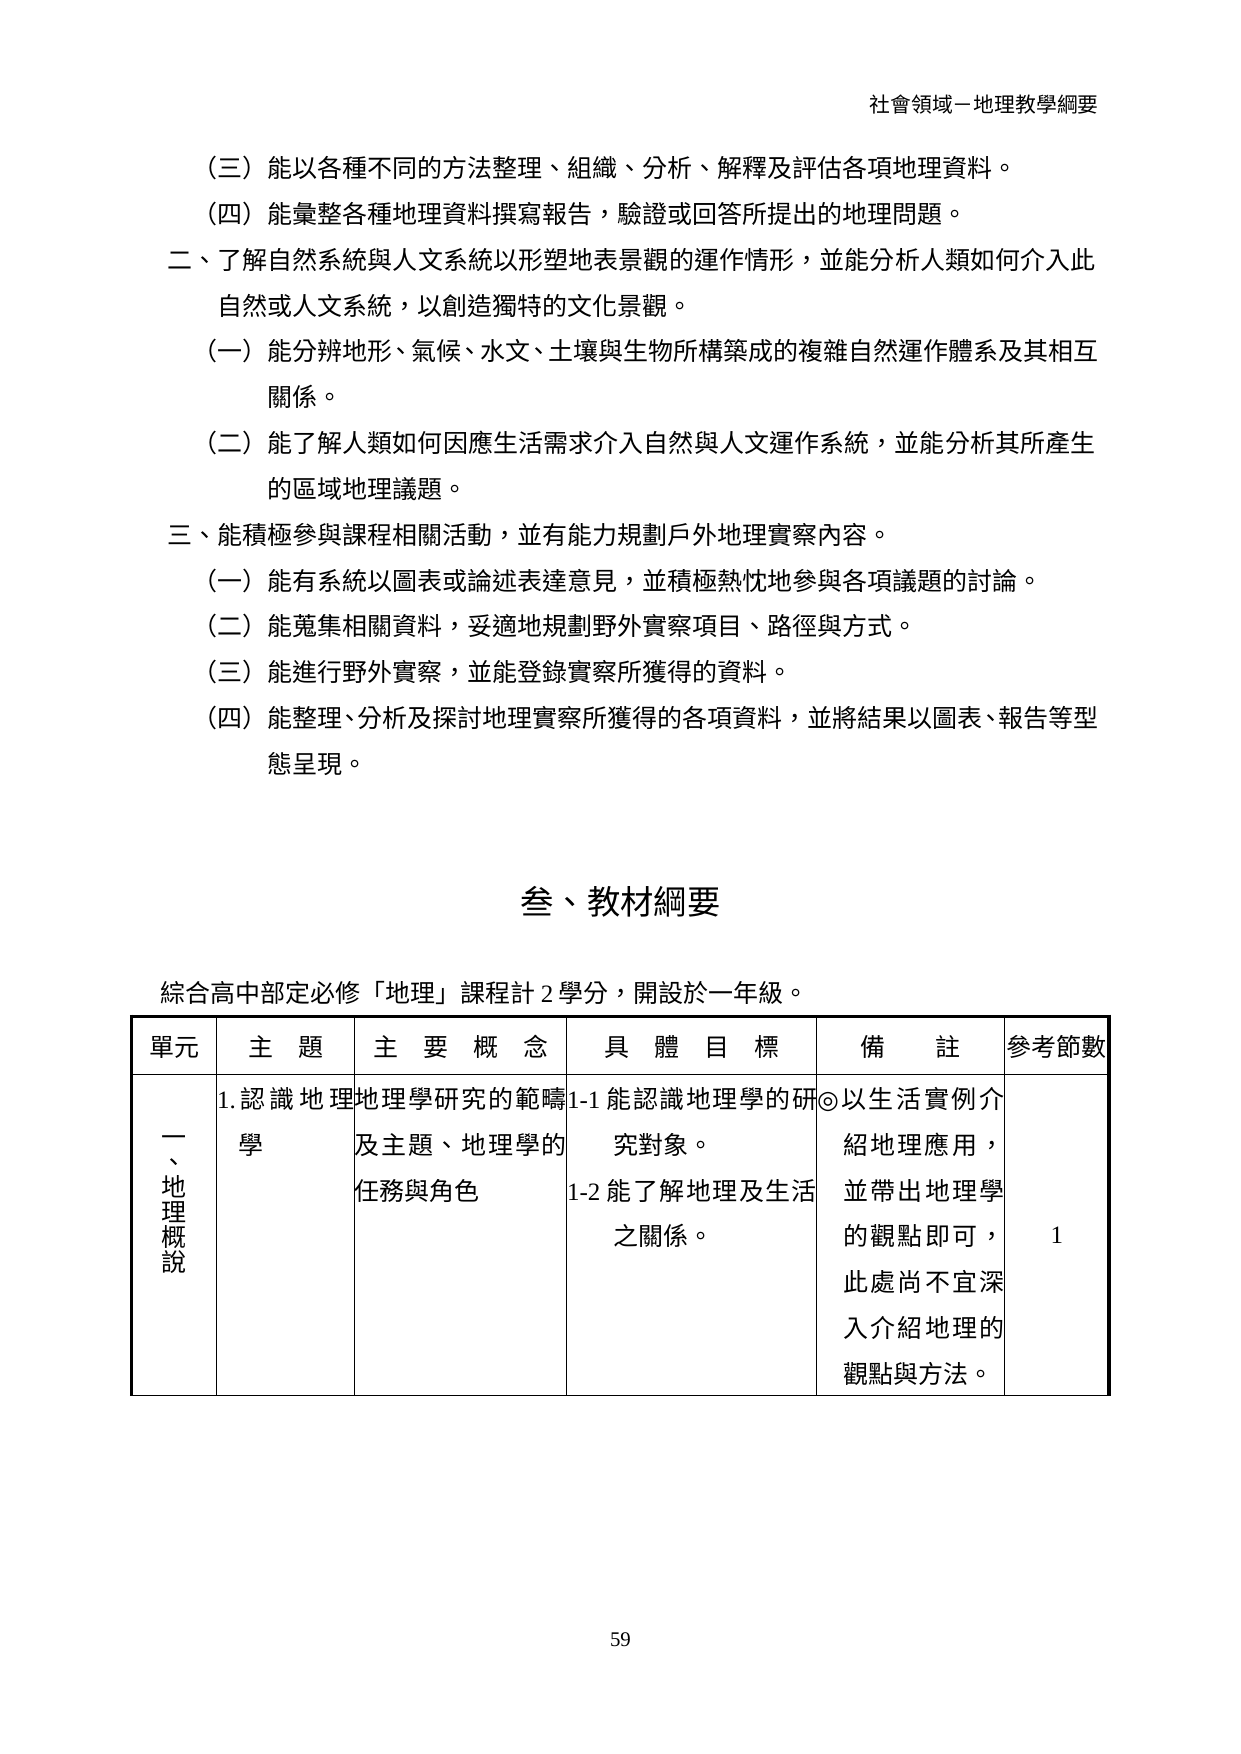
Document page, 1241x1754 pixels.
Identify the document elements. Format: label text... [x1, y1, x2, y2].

text 二、了解自然系統與人文系統以形塑地表景觀的運作情形，並能分析人類如何介入此自然或人文系統，以創造獨特的文化景觀。 [167, 235, 1098, 327]
table_header 主 題 [217, 1018, 354, 1073]
text 綜合高中部定必修「地理」課程計2學分，開設於一年級。 [142, 969, 1098, 1014]
table_header 參考節數 [1005, 1018, 1107, 1073]
text （一）能分辨地形、氣候、水文、土壤與生物所構築成的複雜自然運作體系及其相互關係。 [192, 327, 1098, 419]
table_cell 1-1能認識地理學的研究對象。 1-2能了解地理及生活之關係。 [567, 1075, 816, 1395]
text （二）能了解人類如何因應生活需求介入自然與人文運作系統，並能分析其所產生的區域地理議題。 [192, 419, 1098, 510]
text （三）能進行野外實察，並能登錄實察所獲得的資料。 [192, 648, 1098, 694]
text 三、能積極參與課程相關活動，並有能力規劃戶外地理實察內容。 [167, 510, 1098, 556]
table_header 主 要 概 念 [355, 1018, 566, 1073]
text （一）能有系統以圖表或論述表達意見，並積極熱忱地參與各項議題的討論。 [192, 556, 1098, 602]
table_cell ◎以生活實例介紹地理應用，並帶出地理學的觀點即可，此處尚不宜深入介紹地理的觀點與方法。 [817, 1075, 1004, 1395]
table_cell 地理學研究的範疇及主題、地理學的任務與角色 [355, 1075, 566, 1395]
table_cell 1.認識地理學 [217, 1075, 354, 1395]
text 叁、教材綱要 [142, 854, 1098, 946]
table_header 備 註 [817, 1018, 1004, 1073]
text （二）能蒐集相關資料，妥適地規劃野外實察項目、路徑與方式。 [192, 602, 1098, 648]
text （三）能以各種不同的方法整理、組織、分析、解釋及評估各項地理資料。 [192, 144, 1098, 189]
table_header 單元 [133, 1018, 216, 1073]
table_header 具 體 目 標 [567, 1018, 816, 1073]
text （四）能彙整各種地理資料撰寫報告，驗證或回答所提出的地理問題。 [192, 189, 1098, 235]
text （四）能整理、分析及探討地理實察所獲得的各項資料，並將結果以圖表、報告等型態呈現。 [192, 694, 1098, 785]
table_cell 一、地理概說 [133, 1075, 216, 1395]
table_cell 1 [1005, 1075, 1107, 1395]
